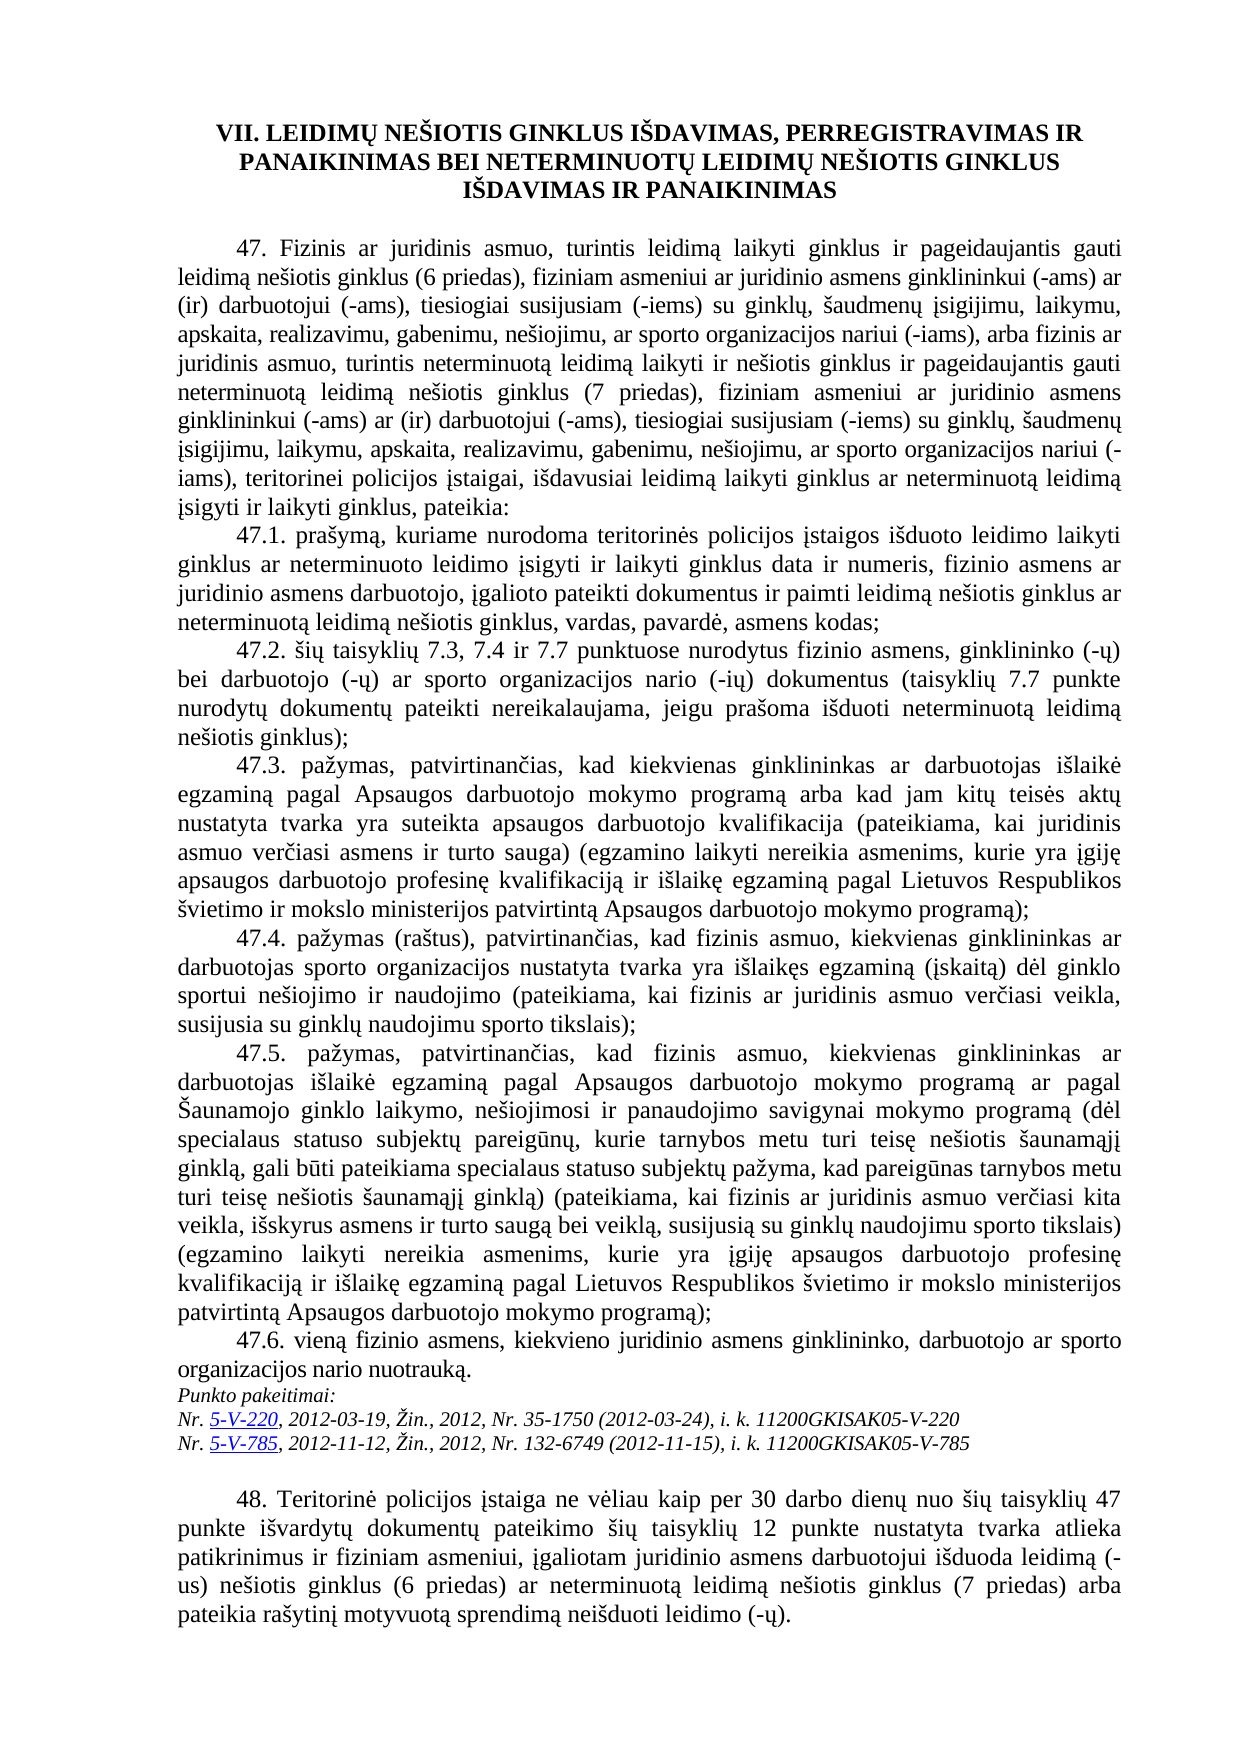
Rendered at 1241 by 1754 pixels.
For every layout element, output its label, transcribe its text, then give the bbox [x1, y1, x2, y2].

text VII. LEIDIMŲ NEŠIOTIS GINKLUS IŠDAVIMAS, PERREGISTRAVIMAS IR PANAIKINIMAS BEI NETERMINUOTŲ LEIDIMŲ NEŠIOTIS GINKLUS IŠDAVIMAS IR PANAIKINIMAS [177, 118, 1122, 204]
text Nr. 5-V-785, 2012-11-12, Žin., 2012, Nr. 132-6749 (2012-11-15), i. k. 11200GKISAK05-V-785 [177, 1431, 1122, 1455]
text Nr. 5-V-220, 2012-03-19, Žin., 2012, Nr. 35-1750 (2012-03-24), i. k. 11200GKISAK05-V-220 [177, 1407, 1122, 1431]
text Punkto pakeitimai: [177, 1383, 1122, 1407]
text 47.3. pažymas, patvirtinančias, kad kiekvienas ginklininkas ar darbuotojas išlaikė egzaminą pagal Apsaugos darbuotojo mokymo programą arba kad jam kitų teisės aktų nustatyta tvarka yra suteikta apsaugos darbuotojo kvalifikacija (pateikiama, kai juridinis asmuo verčiasi asmens ir turto sauga) (egzamino laikyti nereikia asmenims, kurie yra įgiję apsaugos darbuotojo profesinę kvalifikaciją ir išlaikę egzaminą pagal Lietuvos Respublikos švietimo ir mokslo ministerijos patvirtintą Apsaugos darbuotojo mokymo programą); [177, 751, 1122, 923]
text 47.1. prašymą, kuriame nurodoma teritorinės policijos įstaigos išduoto leidimo laikyti ginklus ar neterminuoto leidimo įsigyti ir laikyti ginklus data ir numeris, fizinio asmens ar juridinio asmens darbuotojo, įgalioto pateikti dokumentus ir paimti leidimą nešiotis ginklus ar neterminuotą leidimą nešiotis ginklus, vardas, pavardė, asmens kodas; [177, 521, 1122, 636]
text 47.6. vieną fizinio asmens, kiekvieno juridinio asmens ginklininko, darbuotojo ar sporto organizacijos nario nuotrauką. [177, 1326, 1122, 1383]
text 47.5. pažymas, patvirtinančias, kad fizinis asmuo, kiekvienas ginklininkas ar darbuotojas išlaikė egzaminą pagal Apsaugos darbuotojo mokymo programą ar pagal Šaunamojo ginklo laikymo, nešiojimosi ir panaudojimo savigynai mokymo programą (dėl specialaus statuso subjektų pareigūnų, kurie tarnybos metu turi teisę nešiotis šaunamąjį ginklą, gali būti pateikiama specialaus statuso subjektų pažyma, kad pareigūnas tarnybos metu turi teisę nešiotis šaunamąjį ginklą) (pateikiama, kai fizinis ar juridinis asmuo verčiasi kita veikla, išskyrus asmens ir turto saugą bei veiklą, susijusią su ginklų naudojimu sporto tikslais) (egzamino laikyti nereikia asmenims, kurie yra įgiję apsaugos darbuotojo profesinę kvalifikaciją ir išlaikę egzaminą pagal Lietuvos Respublikos švietimo ir mokslo ministerijos patvirtintą Apsaugos darbuotojo mokymo programą); [177, 1038, 1122, 1326]
text 47. Fizinis ar juridinis asmuo, turintis leidimą laikyti ginklus ir pageidaujantis gauti leidimą nešiotis ginklus (6 priedas), fiziniam asmeniui ar juridinio asmens ginklininkui (-ams) ar (ir) darbuotojui (-ams), tiesiogiai susijusiam (-iems) su ginklų, šaudmenų įsigijimu, laikymu, apskaita, realizavimu, gabenimu, nešiojimu, ar sporto organizacijos nariui (-iams), arba fizinis ar juridinis asmuo, turintis neterminuotą leidimą laikyti ir nešiotis ginklus ir pageidaujantis gauti neterminuotą leidimą nešiotis ginklus (7 priedas), fiziniam asmeniui ar juridinio asmens ginklininkui (-ams) ar (ir) darbuotojui (-ams), tiesiogiai susijusiam (-iems) su ginklų, šaudmenų įsigijimu, laikymu, apskaita, realizavimu, gabenimu, nešiojimu, ar sporto organizacijos nariui (-iams), teritorinei policijos įstaigai, išdavusiai leidimą laikyti ginklus ar neterminuotą leidimą įsigyti ir laikyti ginklus, pateikia: [177, 233, 1122, 521]
text 47.4. pažymas (raštus), patvirtinančias, kad fizinis asmuo, kiekvienas ginklininkas ar darbuotojas sporto organizacijos nustatyta tvarka yra išlaikęs egzaminą (įskaitą) dėl ginklo sportui nešiojimo ir naudojimo (pateikiama, kai fizinis ar juridinis asmuo verčiasi veikla, susijusia su ginklų naudojimu sporto tikslais); [177, 923, 1122, 1038]
text 47.2. šių taisyklių 7.3, 7.4 ir 7.7 punktuose nurodytus fizinio asmens, ginklininko (-ų) bei darbuotojo (-ų) ar sporto organizacijos nario (-ių) dokumentus (taisyklių 7.7 punkte nurodytų dokumentų pateikti nereikalaujama, jeigu prašoma išduoti neterminuotą leidimą nešiotis ginklus); [177, 636, 1122, 751]
text 48. Teritorinė policijos įstaiga ne vėliau kaip per 30 darbo dienų nuo šių taisyklių 47 punkte išvardytų dokumentų pateikimo šių taisyklių 12 punkte nustatyta tvarka atlieka patikrinimus ir fiziniam asmeniui, įgaliotam juridinio asmens darbuotojui išduoda leidimą (-us) nešiotis ginklus (6 priedas) ar neterminuotą leidimą nešiotis ginklus (7 priedas) arba pateikia rašytinį motyvuotą sprendimą neišduoti leidimo (-ų). [177, 1484, 1122, 1628]
